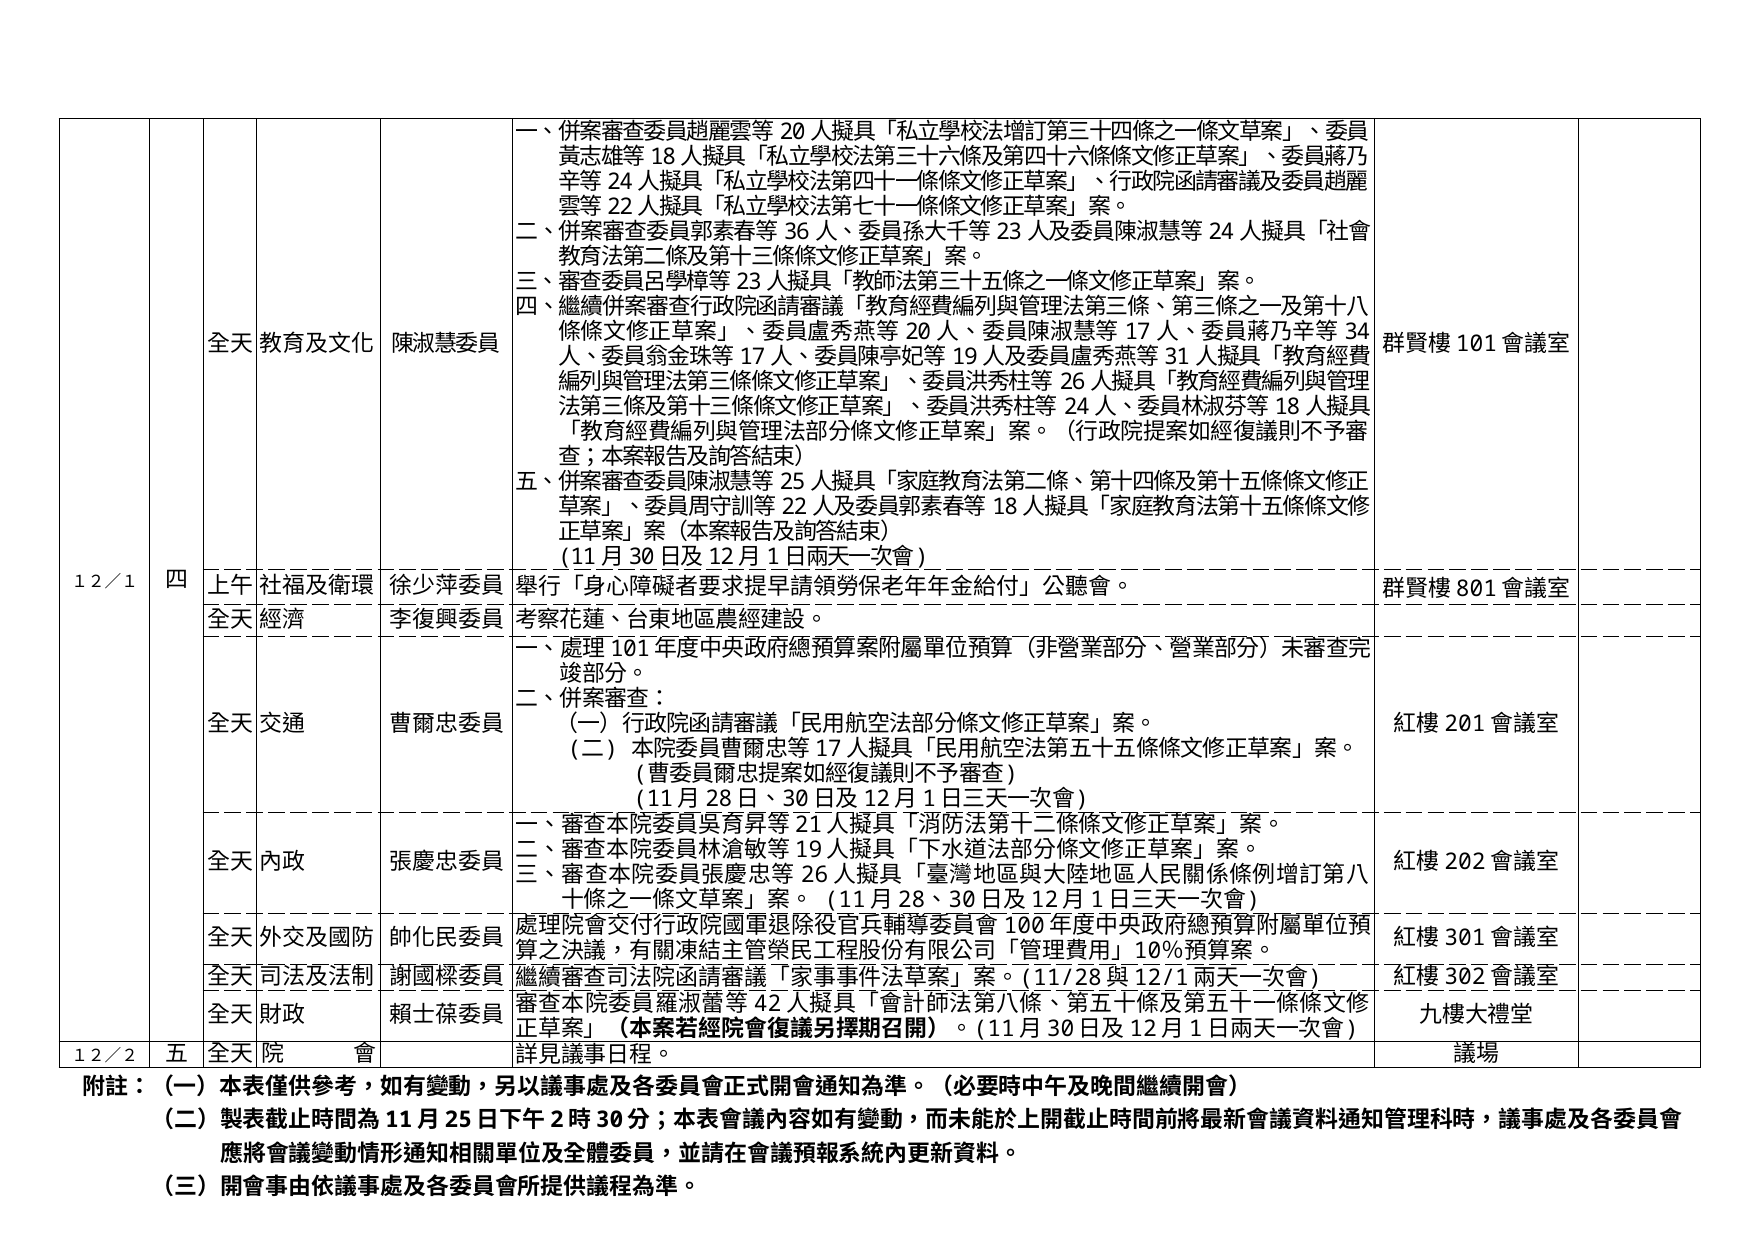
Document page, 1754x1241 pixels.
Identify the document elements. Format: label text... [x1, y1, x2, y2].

table_cell [1579, 604, 1700, 636]
table_cell 謝國樑委員 [381, 964, 512, 990]
table_cell [381, 1042, 512, 1067]
table_cell 陳淑慧委員 [381, 119, 512, 569]
table_cell [1579, 812, 1700, 913]
table_cell [1579, 913, 1700, 964]
table_cell １２／１ [60, 119, 149, 1041]
table_cell １２／２ [60, 1042, 149, 1067]
table_cell 紅樓302會議室 [1375, 964, 1578, 990]
table_cell 曹爾忠委員 [381, 636, 512, 812]
table_cell 全天 [204, 812, 256, 913]
text 附註：（一）本表僅供參考，如有變動，另以議事處及各委員會正式開會通知為準。（必要時中午及晚間繼續開會） [59, 1068, 1695, 1101]
table_cell 全天 [204, 964, 256, 990]
table_cell 帥化民委員 [381, 913, 512, 964]
table_cell 院 會 [257, 1042, 380, 1067]
table_cell 全天 [204, 913, 256, 964]
table_cell 全天 [204, 990, 256, 1041]
table_cell [1579, 569, 1700, 603]
table_cell [1579, 990, 1700, 1041]
table_cell 審查本院委員羅淑蕾等42人擬具「會計師法第八條、第五十條及第五十一條條文修正草案」（本案若經院會復議另擇期召開）。(11月30日及12月1日兩天一次會) [513, 990, 1374, 1041]
table_cell 司法及法制 [257, 964, 380, 990]
table_cell 詳見議事日程。 [513, 1042, 1374, 1067]
table_cell 群賢樓101會議室 [1375, 119, 1578, 569]
table_cell 財政 [257, 990, 380, 1041]
table_cell 舉行「身心障礙者要求提早請領勞保老年年金給付」公聽會。 [513, 569, 1374, 603]
table_cell 考察花蓮、台東地區農經建設。 [513, 604, 1374, 636]
text （三）開會事由依議事處及各委員會所提供議程為準。 [151, 1168, 1695, 1201]
table_cell 一、審查本院委員吳育昇等21人擬具「消防法第十二條條文修正草案」案。 二、審查本院委員林滄敏等19人擬具「下水道法部分條文修正草案」案。 三、審查本院委員張慶忠等26人擬具「臺灣地區與大陸地區人民關係條例增訂第八十條之一條文草案」案。 (11月28、30日及12月1日三天一次會) [513, 812, 1374, 913]
table_cell 內政 [257, 812, 380, 913]
table_cell 議場 [1375, 1042, 1578, 1067]
table_cell 李復興委員 [381, 604, 512, 636]
table_cell 賴士葆委員 [381, 990, 512, 1041]
text （二）製表截止時間為11月25日下午2時30分；本表會議內容如有變動，而未能於上開截止時間前將最新會議資料通知管理科時，議事處及各委員會應將會議變動情形通知相關單位及全體委員，並請在會議預報系統內更新資料。 [151, 1101, 1695, 1168]
table_cell 全天 [204, 1042, 256, 1067]
table_cell [1579, 636, 1700, 812]
table_cell 紅樓202會議室 [1375, 812, 1578, 913]
table_cell 四 [150, 119, 203, 1041]
table_cell 全天 [204, 636, 256, 812]
table_cell 紅樓301會議室 [1375, 913, 1578, 964]
table_cell 全天 [204, 119, 256, 569]
table_cell 一、併案審查委員趙麗雲等20人擬具「私立學校法增訂第三十四條之一條文草案」、委員黃志雄等18人擬具「私立學校法第三十六條及第四十六條條文修正草案」、委員蔣乃辛等24人擬具「私立學校法第四十一條條文修正草案」、行政院函請審議及委員趙麗雲等22人擬具「私立學校法第七十一條條文修正草案」案。 二、併案審查委員郭素春等36人、委員孫大千等23人及委員陳淑慧等24人擬具「社會教育法第二條及第十三條條文修正草案」案。 三、審查委員呂學樟等23人擬具「教師法第三十五條之一條文修正草案」案。 四、繼續併案審查行政院函請審議「教育經費編列與管理法第三條、第三條之一及第十八條條文修正草案」、委員盧秀燕等20人、委員陳淑慧等17人、委員蔣乃辛等34人、委員翁金珠等17人、委員陳亭妃等19人及委員盧秀燕等31人擬具「教育經費編列與管理法第三條條文修正草案」、委員洪秀柱等26人擬具「教育經費編列與管理法第三條及第十三條條文修正草案」、委員洪秀柱等24人、委員林淑芬等18人擬具「教育經費編列與管理法部分條文修正草案」案。（行政院提案如經復議則不予審查；本案報告及詢答結束） 五、併案審查委員陳淑慧等25人擬具「家庭教育法第二條、第十四條及第十五條條文修正草案」、委員周守訓等22人及委員郭素春等18人擬具「家庭教育法第十五條條文修正草案」案（本案報告及詢答結束） (11月30日及12月1日兩天一次會) [513, 119, 1374, 569]
table_cell [1579, 119, 1700, 569]
table_cell 經濟 [257, 604, 380, 636]
table_cell 紅樓201會議室 [1375, 636, 1578, 812]
table_cell 一、處理101年度中央政府總預算案附屬單位預算（非營業部分、營業部分）未審查完竣部分。 二、併案審查： （一）行政院函請審議「民用航空法部分條文修正草案」案。 (二) 本院委員曹爾忠等17人擬具「民用航空法第五十五條條文修正草案」案。 (曹委員爾忠提案如經復議則不予審查) (11月28日、30日及12月1日三天一次會) [513, 636, 1374, 812]
table_cell 群賢樓801會議室 [1375, 569, 1578, 603]
table_cell 教育及文化 [257, 119, 380, 569]
table_cell 上午 [204, 569, 256, 603]
table_cell 交通 [257, 636, 380, 812]
table_cell 全天 [204, 604, 256, 636]
table_cell [1579, 1042, 1700, 1067]
table_cell 處理院會交付行政院國軍退除役官兵輔導委員會100年度中央政府總預算附屬單位預算之決議，有關凍結主管榮民工程股份有限公司「管理費用」10％預算案。 [513, 913, 1374, 964]
table_cell 徐少萍委員 [381, 569, 512, 603]
table_cell 九樓大禮堂 [1375, 990, 1578, 1041]
table_cell 外交及國防 [257, 913, 380, 964]
table_cell 社福及衛環 [257, 569, 380, 603]
table_cell 張慶忠委員 [381, 812, 512, 913]
table_cell [1375, 604, 1578, 636]
table_cell 五 [150, 1042, 203, 1067]
table_cell 繼續審查司法院函請審議「家事事件法草案」案。(11/28與12/1兩天一次會) [513, 964, 1374, 990]
table_cell [1579, 964, 1700, 990]
